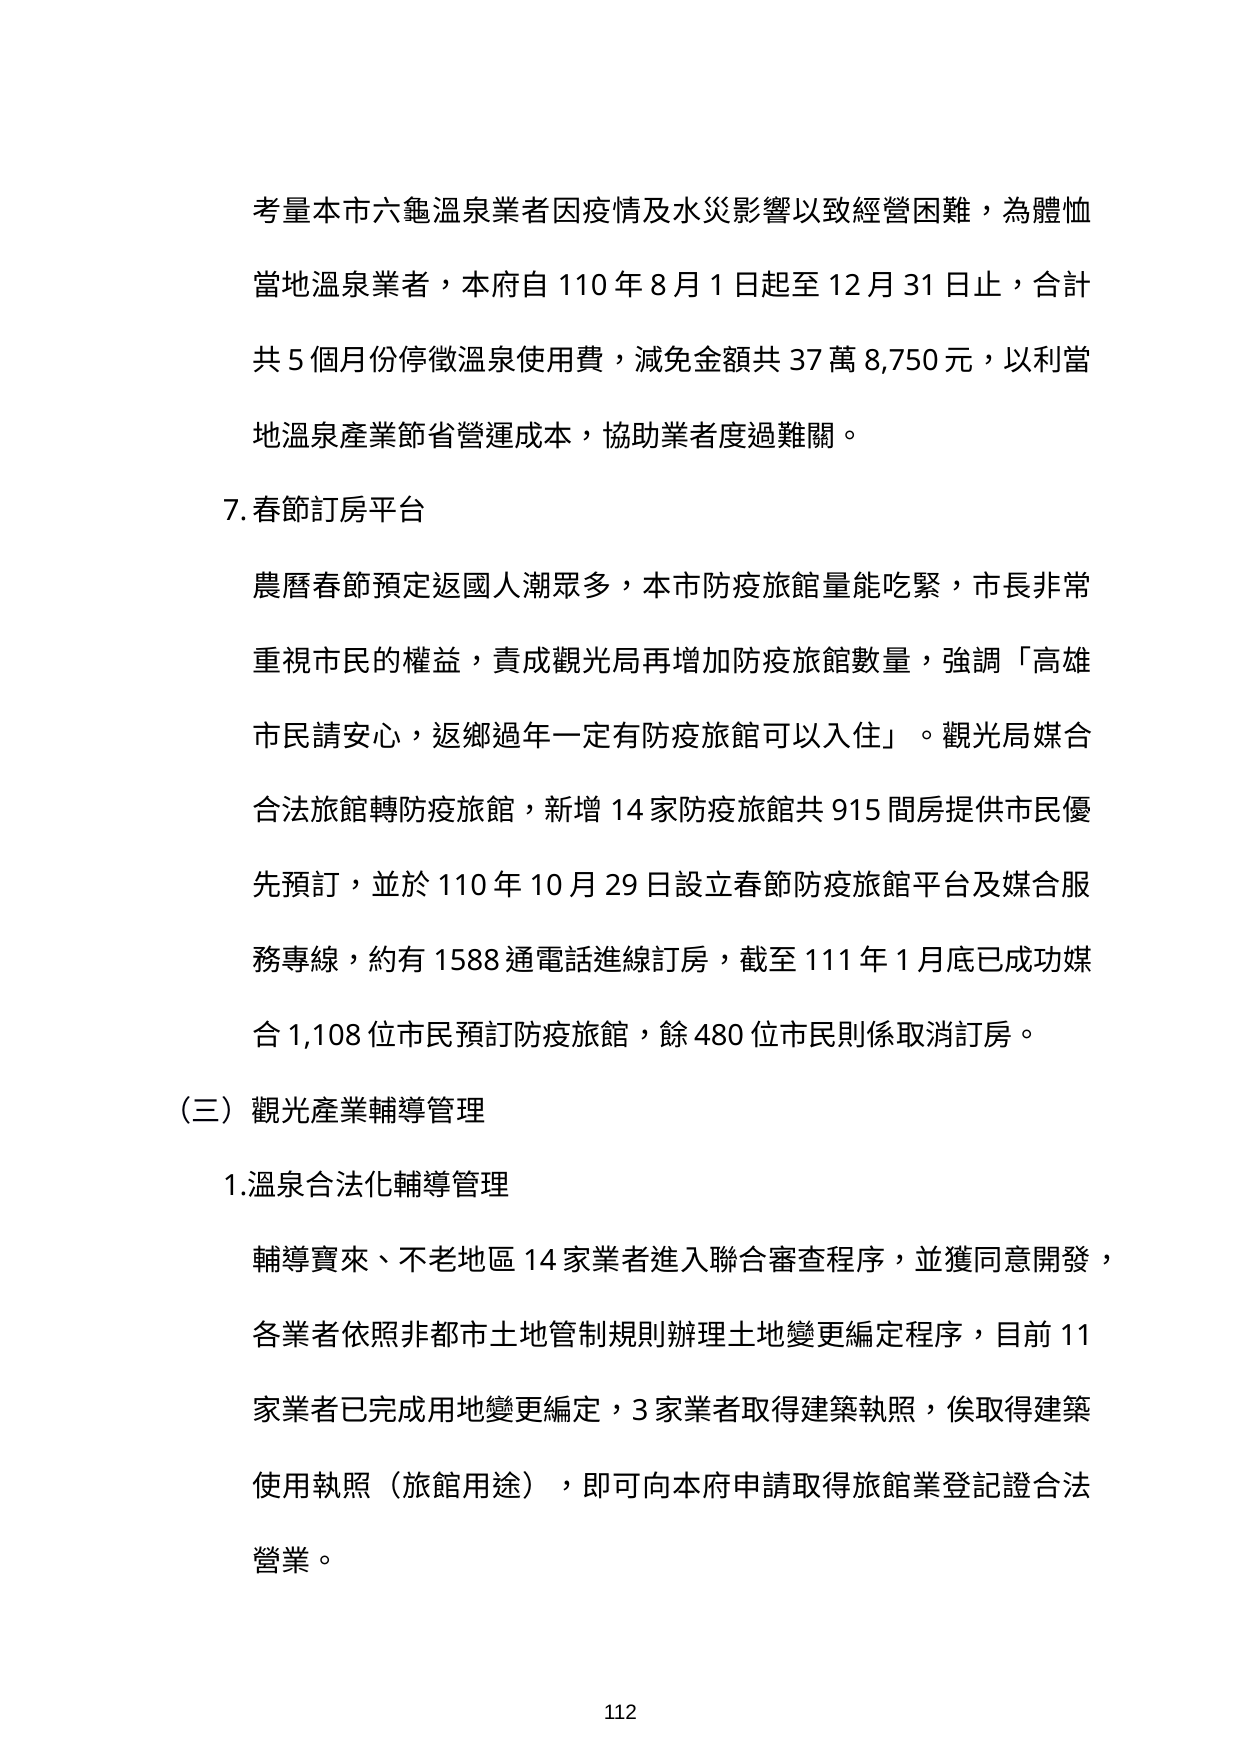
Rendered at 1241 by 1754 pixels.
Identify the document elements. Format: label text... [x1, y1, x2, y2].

list 考量本市六龜溫泉業者因疫情及水災影響以致經營困難，為體恤當地溫泉業者，本府自110年8月1日起至12月31日止，合計共5個月份停徵溫泉使用費，減免金額共37萬8,750元，以利當地溫泉產業節省營運成本，協助業者度過難關。 [223, 164, 1092, 464]
text 1.溫泉合法化輔導管理 輔導寶來、不老地區14家業者進入聯合審查程序，並獲同意開發，各業者依照非都市土地管制規則辦理土地變更編定程序，目前11家業者已完成用地變更編定，3家業者取得建築執照，俟取得建築使用執照（旅館用途），即可向本府申請取得旅館業登記證合法營業。 [223, 1139, 1092, 1589]
list 觀光產業輔導管理 [162, 1064, 1092, 1139]
list 春節訂房平台 農曆春節預定返國人潮眾多，本市防疫旅館量能吃緊，市長非常重視市民的權益，責成觀光局再增加防疫旅館數量，強調「高雄市民請安心，返鄉過年一定有防疫旅館可以入住」。觀光局媒合合法旅館轉防疫旅館，新增14家防疫旅館共915間房提供市民優先預訂，並於110年10月29日設立春節防疫旅館平台及媒合服務專線，約有1588通電話進線訂房，截至111年1月底已成功媒合1,108位市民預訂防疫旅館，餘480位市民則係取消訂房。 [223, 464, 1092, 1064]
